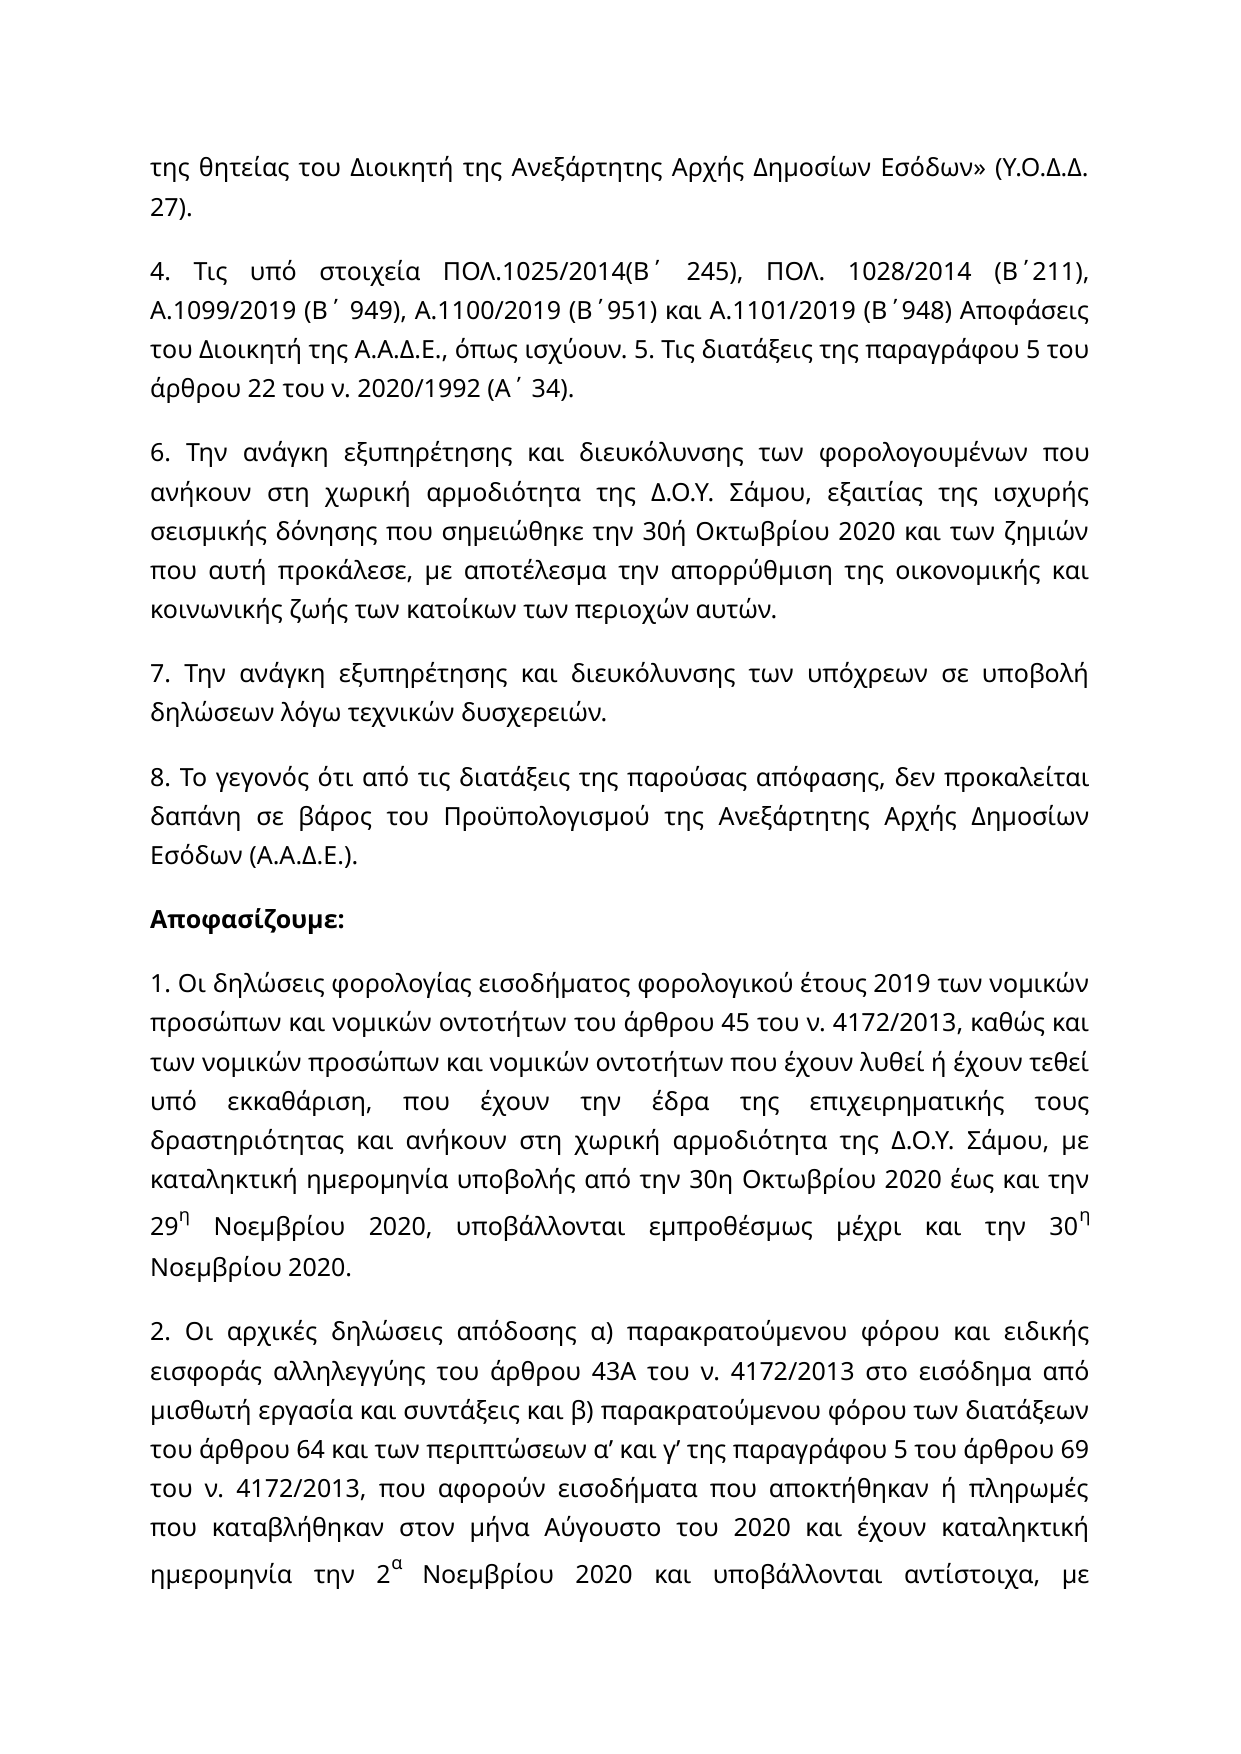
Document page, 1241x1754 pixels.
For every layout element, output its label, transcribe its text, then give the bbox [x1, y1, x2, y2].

text Αποφασίζουμε: [150, 902, 1090, 936]
text 6. Την ανάγκη εξυπηρέτησης και διευκόλυνσης των φορολογουμένων που ανήκουν στη χωρική αρμοδιότητα της Δ.Ο.Υ. Σάμου, εξαιτίας της ισχυρής σεισμικής δόνησης που σημειώθηκε την 30ή Οκτωβρίου 2020 και των ζημιών που αυτή προκάλεσε, με αποτέλεσμα την απορρύθμιση της οικονομικής και κοινωνικής ζωής των κατοίκων των περιοχών αυτών. [150, 435, 1090, 626]
text της θητείας του Διοικητή της Ανεξάρτητης Αρχής Δημοσίων Εσόδων» (Υ.Ο.Δ.Δ. 27). [150, 150, 1090, 223]
text 7. Την ανάγκη εξυπηρέτησης και διευκόλυνσης των υπόχρεων σε υποβολή δηλώσεων λόγω τεχνικών δυσχερειών. [150, 656, 1090, 729]
text 4. Τις υπό στοιχεία ΠΟΛ.1025/2014(Β΄ 245), ΠΟΛ. 1028/2014 (Β΄211), Α.1099/2019 (Β΄ 949), Α.1100/2019 (Β΄951) και Α.1101/2019 (Β΄948) Αποφάσεις του Διοικητή της Α.Α.Δ.Ε., όπως ισχύουν. 5. Τις διατάξεις της παραγράφου 5 του άρθρου 22 του ν. 2020/1992 (Α΄ 34). [150, 253, 1090, 405]
text 1. Οι δηλώσεις φορολογίας εισοδήματος φορολογικού έτους 2019 των νομικών προσώπων και νομικών οντοτήτων του άρθρου 45 του ν. 4172/2013, καθώς και των νομικών προσώπων και νομικών οντοτήτων που έχουν λυθεί ή έχουν τεθεί υπό εκκαθάριση, που έχουν την έδρα της επιχειρηματικής τους δραστηριότητας και ανήκουν στη χωρική αρμοδιότητα της Δ.Ο.Υ. Σάμου, με καταληκτική ημερομηνία υποβολής από την 30η Οκτωβρίου 2020 έως και την 29η Νοεμβρίου 2020, υποβάλλονται εμπροθέσμως μέχρι και την 30η Νοεμβρίου 2020. [150, 966, 1090, 1284]
text 2. Οι αρχικές δηλώσεις απόδοσης α) παρακρατούμενου φόρου και ειδικής εισφοράς αλληλεγγύης του άρθρου 43Α του ν. 4172/2013 στο εισόδημα από μισθωτή εργασία και συντάξεις και β) παρακρατούμενου φόρου των διατάξεων του άρθρου 64 και των περιπτώσεων α’ και γ’ της παραγράφου 5 του άρθρου 69 του ν. 4172/2013, που αφορούν εισοδήματα που αποκτήθηκαν ή πληρωμές που καταβλήθηκαν στον μήνα Αύγουστο του 2020 και έχουν καταληκτική ημερομηνία την 2α Νοεμβρίου 2020 και υποβάλλονται αντίστοιχα, με [150, 1314, 1090, 1593]
text 8. Το γεγονός ότι από τις διατάξεις της παρούσας απόφασης, δεν προκαλείται δαπάνη σε βάρος του Προϋπολογισμού της Ανεξάρτητης Αρχής Δημοσίων Εσόδων (Α.Α.Δ.Ε.). [150, 759, 1090, 872]
